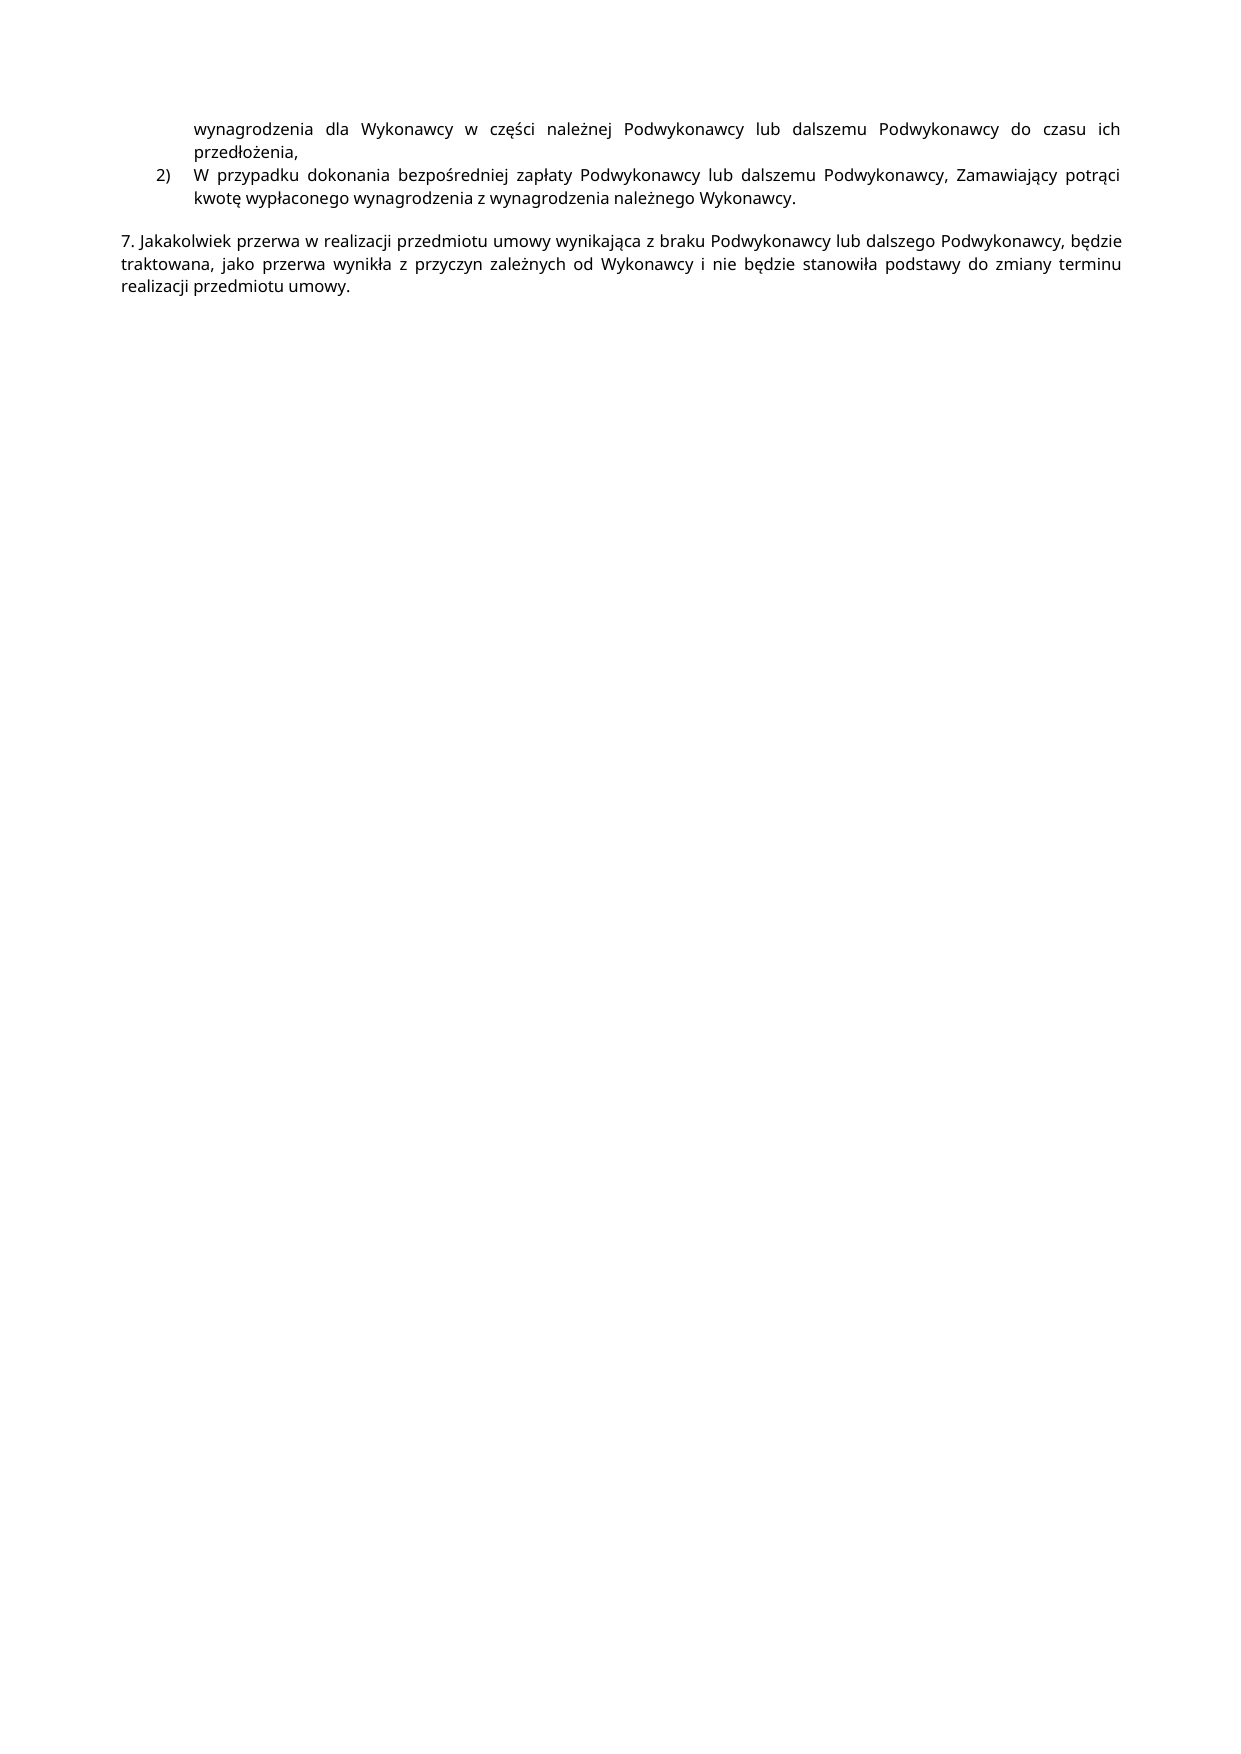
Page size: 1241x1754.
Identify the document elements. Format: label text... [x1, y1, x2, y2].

text 7. Jakakolwiek przerwa w realizacji przedmiotu umowy wynikająca z braku Podwykonawcy lub dalszego Podwykonawcy, będzie traktowana, jako przerwa wynikła z przyczyn zależnych od Wykonawcy i nie będzie stanowiła podstawy do zmiany terminu realizacji przedmiotu umowy. [121, 229, 1123, 297]
list wynagrodzenia dla Wykonawcy w części należnej Podwykonawcy lub dalszemu Podwykonawcy do czasu ich przedłożenia, [156, 118, 1121, 163]
list W przypadku dokonania bezpośredniej zapłaty Podwykonawcy lub dalszemu Podwykonawcy, Zamawiający potrąci kwotę wypłaconego wynagrodzenia z wynagrodzenia należnego Wykonawcy. [156, 164, 1121, 209]
